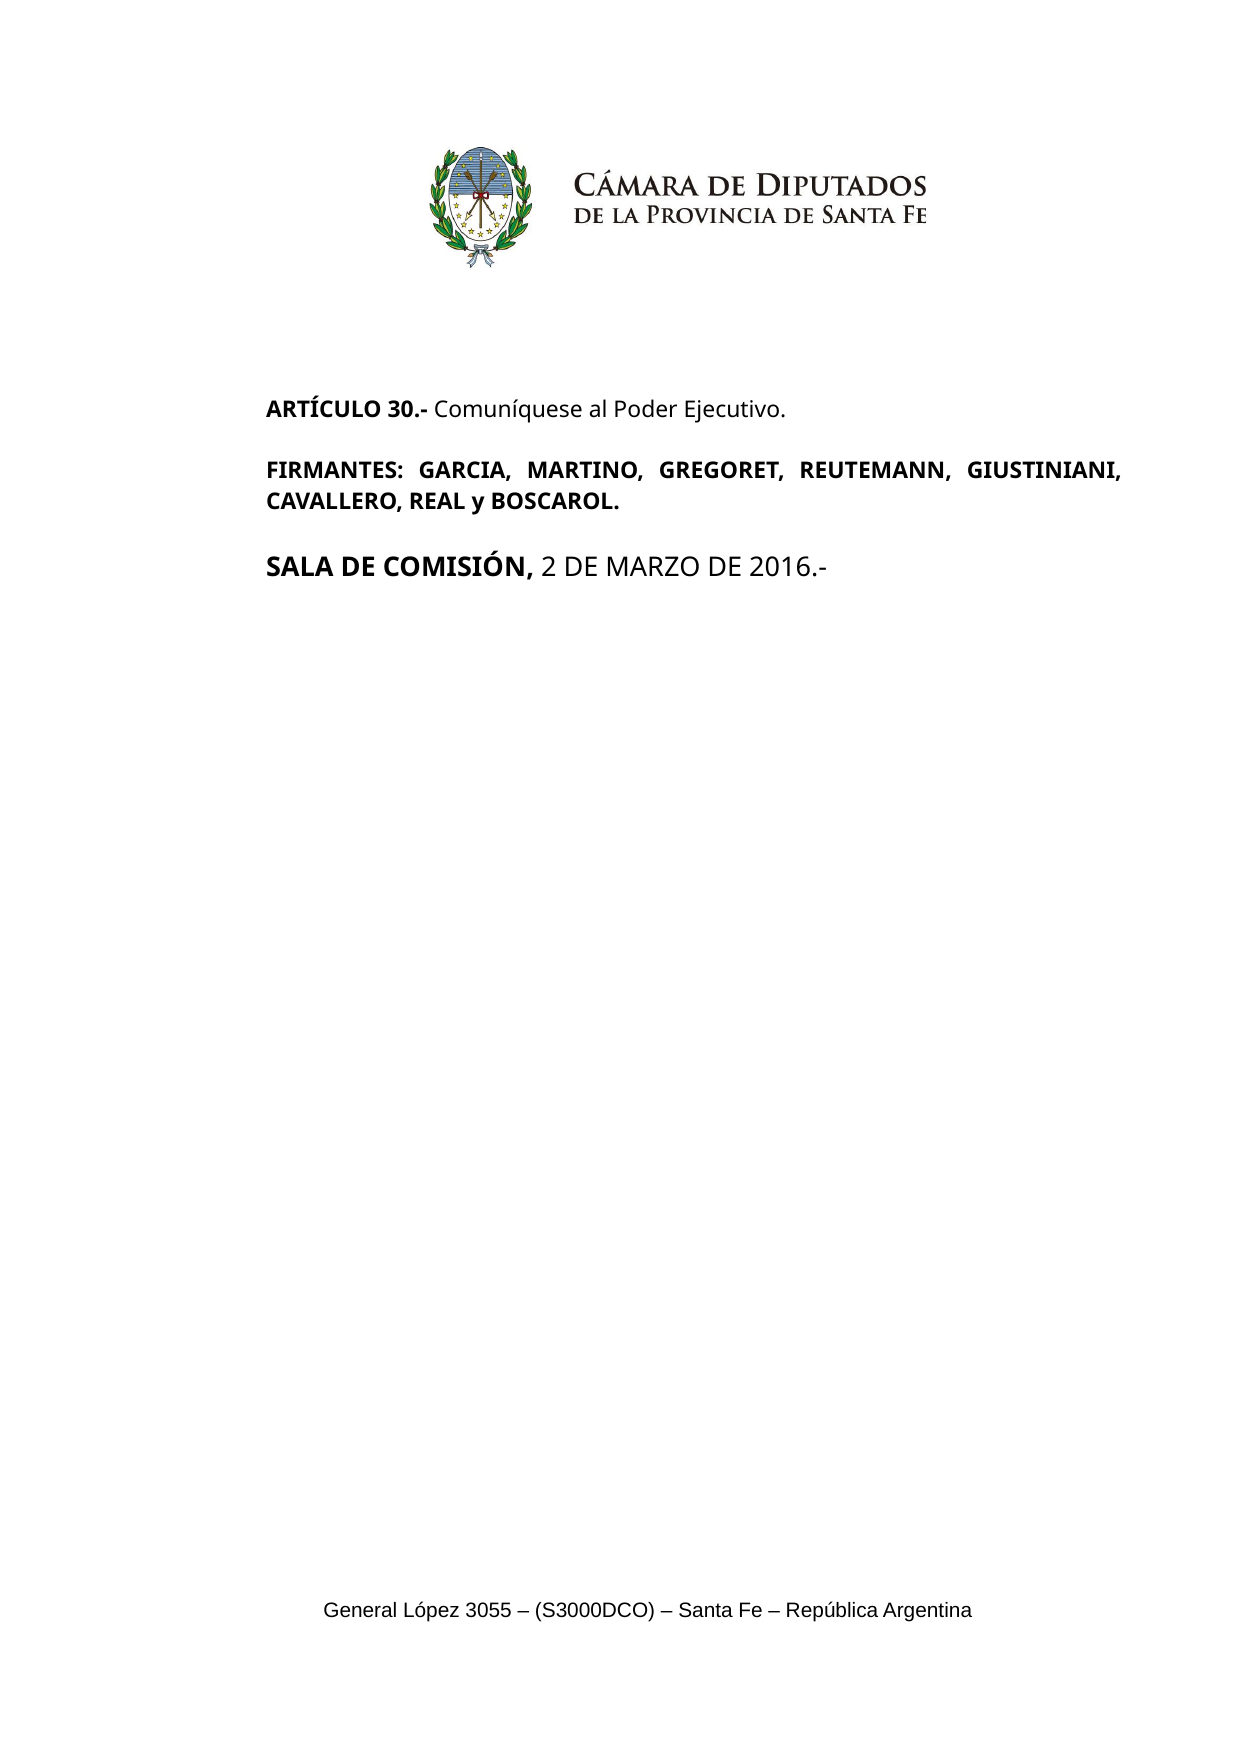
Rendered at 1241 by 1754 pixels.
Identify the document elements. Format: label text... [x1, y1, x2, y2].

text SALA DE COMISIÓN, 2 DE MARZO DE 2016.- [266, 548, 1122, 584]
text ARTÍCULO 30.- Comuníquese al Poder Ejecutivo. [266, 393, 1122, 424]
picture [429, 147, 927, 272]
text FIRMANTES: GARCIA, MARTINO, GREGORET, REUTEMANN, GIUSTINIANI, CAVALLERO, REAL y BOSCAROL. [266, 454, 1122, 516]
